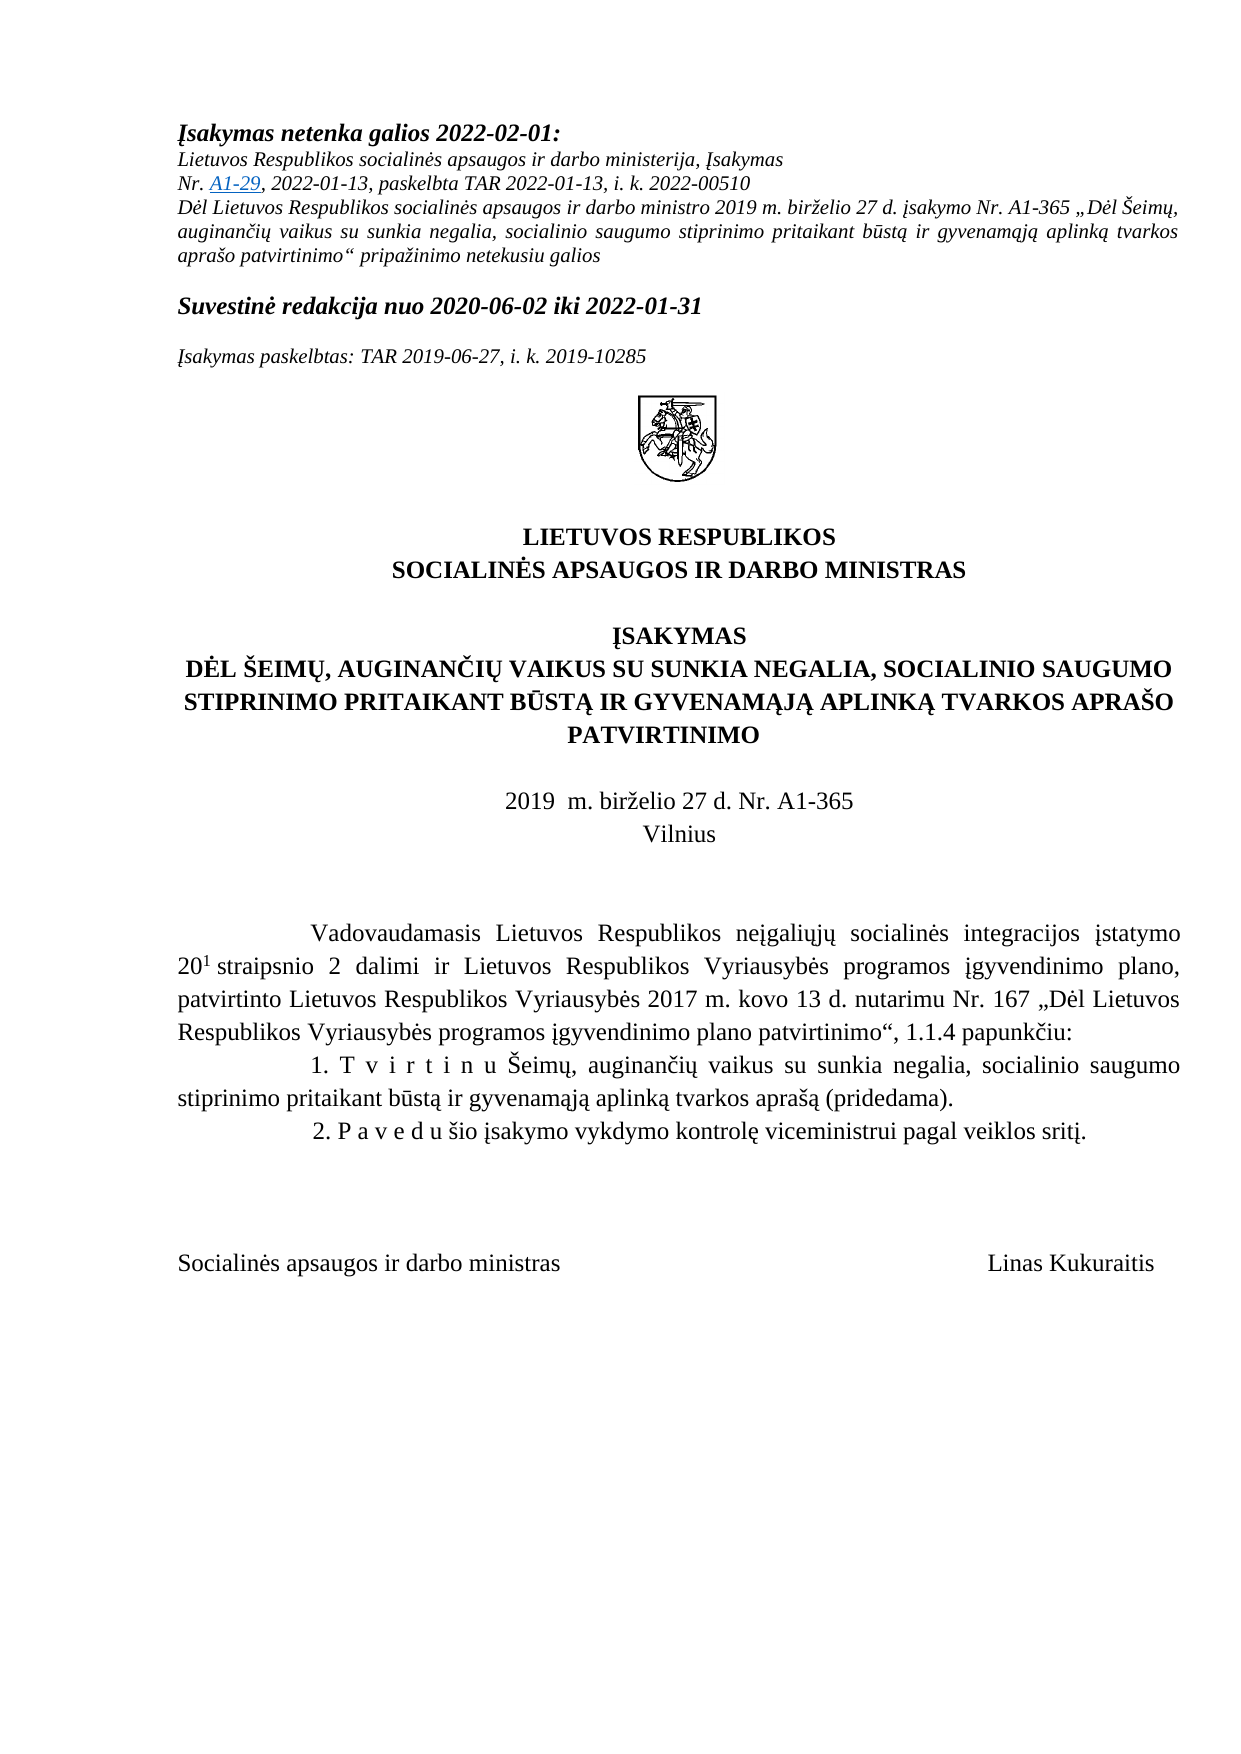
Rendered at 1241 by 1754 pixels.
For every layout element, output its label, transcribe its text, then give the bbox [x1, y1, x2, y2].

text ĮSAKYMAS [177, 621, 1181, 649]
text 1. T v i r t i n u Šeimų, auginančių vaikus su sunkia negalia, socialinio saugumo stiprinimo pritaikant būstą ir gyvenamąją aplinką tvarkos aprašą (pridedama). [177, 1050, 1181, 1112]
text Lietuvos Respublikos socialinės apsaugos ir darbo ministerija, Įsakymas [177, 147, 1181, 171]
text 2019 m. birželio 27 d. Nr. A1-365 [177, 786, 1181, 814]
text 2. P a v e d u šio įsakymo vykdymo kontrolę viceministrui pagal veiklos sritį. [177, 1116, 1181, 1145]
text LIETUVOS RESPUBLIKOS [177, 522, 1181, 550]
text Suvestinė redakcija nuo 2020-06-02 iki 2022-01-31 [177, 291, 1181, 320]
text SOCIALINĖS APSAUGOS IR DARBO MINISTRAS [177, 555, 1181, 583]
text Vadovaudamasis Lietuvos Respublikos neįgaliųjų socialinės integracijos įstatymo 201 straipsnio 2 dalimi ir Lietuvos Respublikos Vyriausybės programos įgyvendinimo plano, patvirtinto Lietuvos Respublikos Vyriausybės 2017 m. kovo 13 d. nutarimu Nr. 167 „Dėl Lietuvos Respublikos Vyriausybės programos įgyvendinimo plano patvirtinimo“, 1.1.4 papunkčiu: [177, 918, 1181, 1046]
text Įsakymas paskelbtas: TAR 2019-06-27, i. k. 2019-10285 [177, 344, 1181, 368]
text Socialinės apsaugos ir darbo ministras Linas Kukuraitis [177, 1248, 1181, 1277]
text DĖL ŠEIMŲ, AUGINANČIŲ VAIKUS SU SUNKIA NEGALIA, SOCIALINIO SAUGUMO STIPRINIMO PRITAIKANT BŪSTĄ IR GYVENAMĄJĄ APLINKĄ TVARKOS APRAŠO PATVIRTINIMO [177, 654, 1181, 748]
text Nr. A1-29, 2022-01-13, paskelbta TAR 2022-01-13, i. k. 2022-00510 [177, 171, 1181, 195]
text Vilnius [177, 819, 1181, 848]
text Įsakymas netenka galios 2022-02-01: [177, 118, 1181, 147]
text Dėl Lietuvos Respublikos socialinės apsaugos ir darbo ministro 2019 m. birželio 27 d. įsakymo Nr. A1-365 „Dėl Šeimų, auginančių vaikus su sunkia negalia, socialinio saugumo stiprinimo pritaikant būstą ir gyvenamąją aplinką tvarkos aprašo patvirtinimo“ pripažinimo netekusiu galios [177, 195, 1181, 267]
